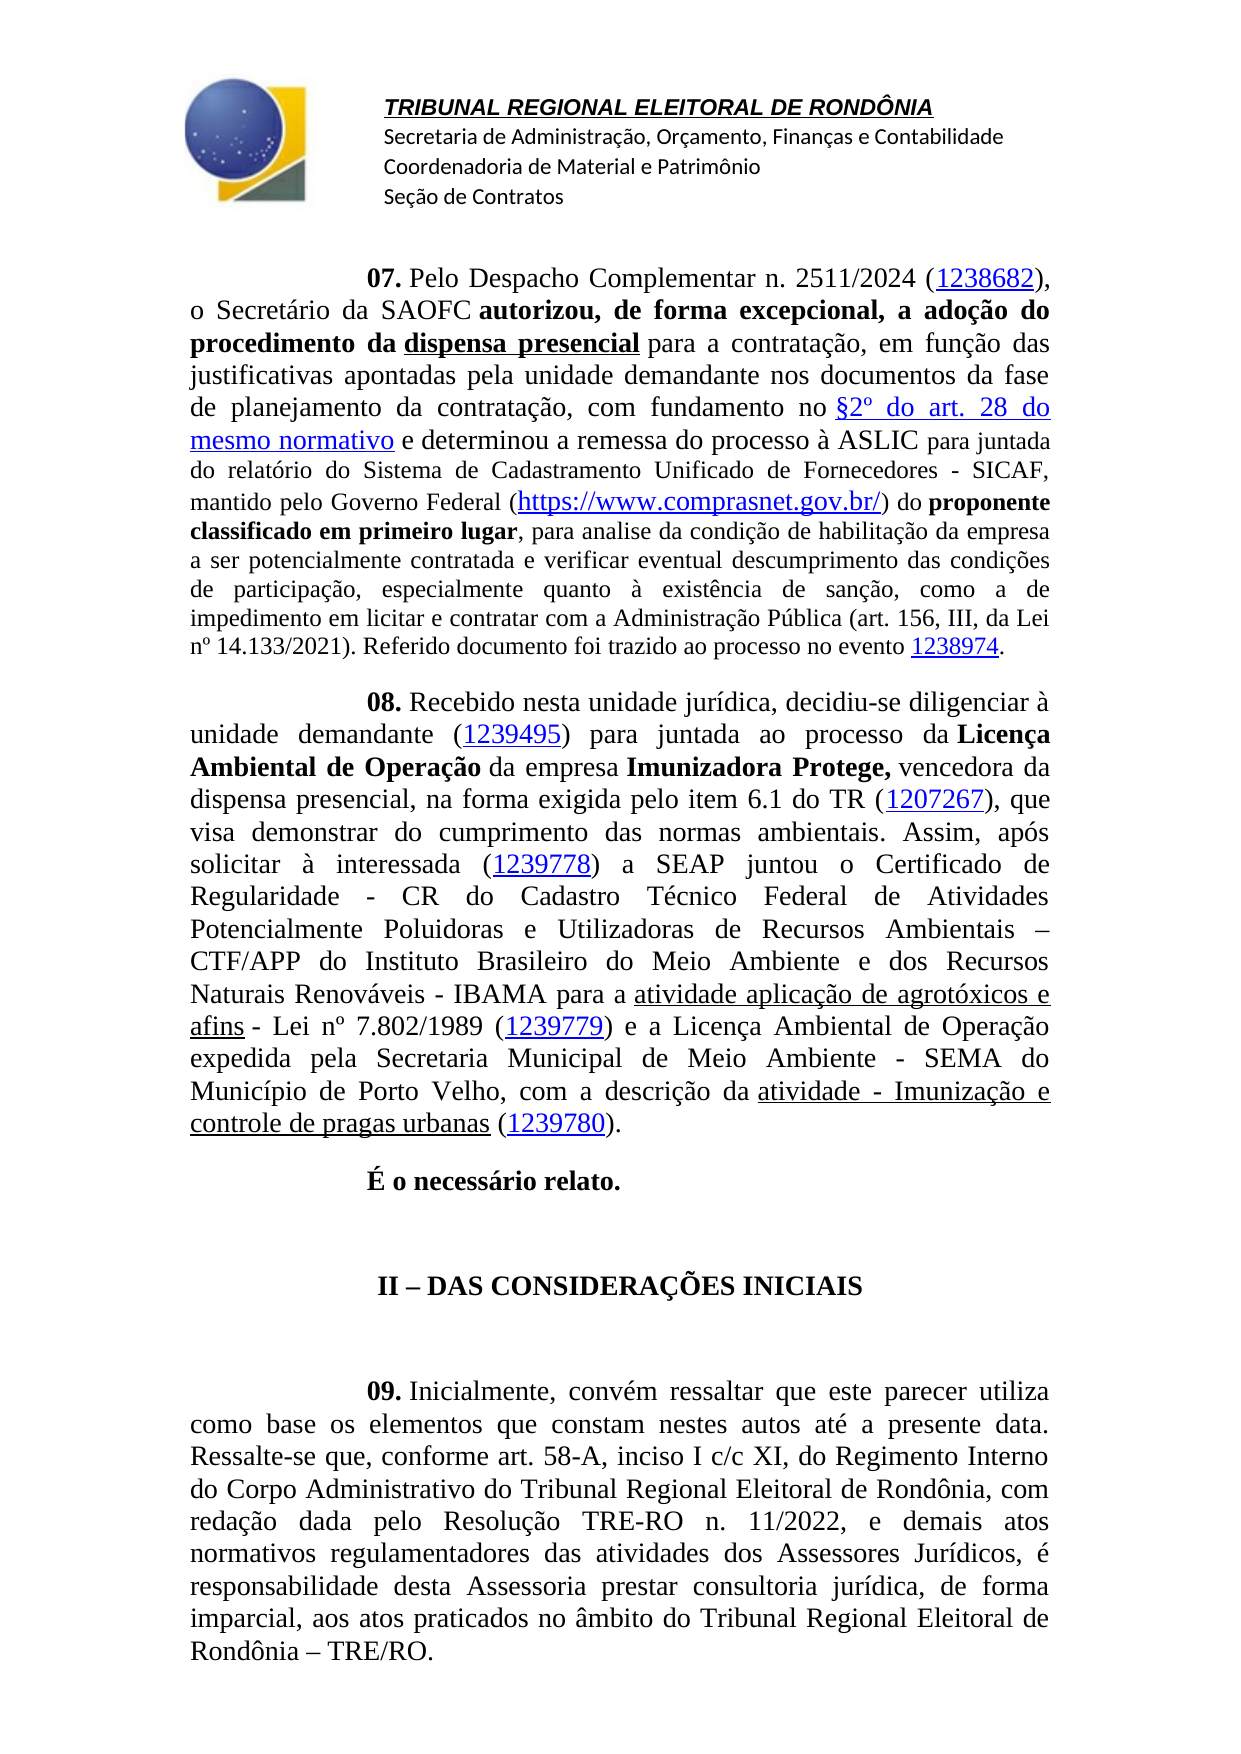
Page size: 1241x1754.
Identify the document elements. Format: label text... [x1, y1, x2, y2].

text 09. Inicialmente, convém ressaltar que este parecer utiliza como base os elementos que constam nestes autos até a presente data. Ressalte-se que, conforme art. 58-A, inciso I c/c XI, do Regimento Interno do Corpo Administrativo do Tribunal Regional Eleitoral de Rondônia, com redação dada pelo Resolução TRE-RO n. 11/2022, e demais atos normativos regulamentadores das atividades dos Assessores Jurídicos, é responsabilidade desta Assessoria prestar consultoria jurídica, de forma imparcial, aos atos praticados no âmbito do Tribunal Regional Eleitoral de Rondônia – TRE/RO. [190, 1374, 1051, 1666]
text 07. Pelo Despacho Complementar n. 2511/2024 (1238682), o Secretário da SAOFC autorizou, de forma excepcional, a adoção do procedimento da dispensa presencial para a contratação, em função das justificativas apontadas pela unidade demandante nos documentos da fase de planejamento da contratação, com fundamento no §2º do art. 28 do mesmo normativo e determinou a remessa do processo à ASLIC para juntada do relatório do Sistema de Cadastramento Unificado de Fornecedores - SICAF, mantido pelo Governo Federal (https://www.comprasnet.gov.br/) do proponente classificado em primeiro lugar, para analise da condição de habilitação da empresa a ser potencialmente contratada e verificar eventual descumprimento das condições de participação, especialmente quanto à existência de sanção, como a de impedimento em licitar e contratar com a Administração Pública (art. 156, III, da Lei nº 14.133/2021). Referido documento foi trazido ao processo no evento 1238974. [190, 261, 1051, 660]
text II – DAS CONSIDERAÇÕES INICIAIS [190, 1269, 1051, 1301]
text 08. Recebido nesta unidade jurídica, decidiu-se diligenciar à unidade demandante (1239495) para juntada ao processo da Licença Ambiental de Operação da empresa Imunizadora Protege, vencedora da dispensa presencial, na forma exigida pelo item 6.1 do TR (1207267), que visa demonstrar do cumprimento das normas ambientais. Assim, após solicitar à interessada (1239778) a SEAP juntou o Certificado de Regularidade - CR do Cadastro Técnico Federal de Atividades Potencialmente Poluidoras e Utilizadoras de Recursos Ambientais – CTF/APP do Instituto Brasileiro do Meio Ambiente e dos Recursos Naturais Renováveis - IBAMA para a atividade aplicação de agrotóxicos e afins - Lei nº 7.802/1989 (1239779) e a Licença Ambiental de Operação expedida pela Secretaria Municipal de Meio Ambiente - SEMA do Município de Porto Velho, com a descrição da atividade - Imunização e controle de pragas urbanas (1239780). [190, 685, 1051, 1139]
text É o necessário relato. [190, 1164, 1051, 1196]
